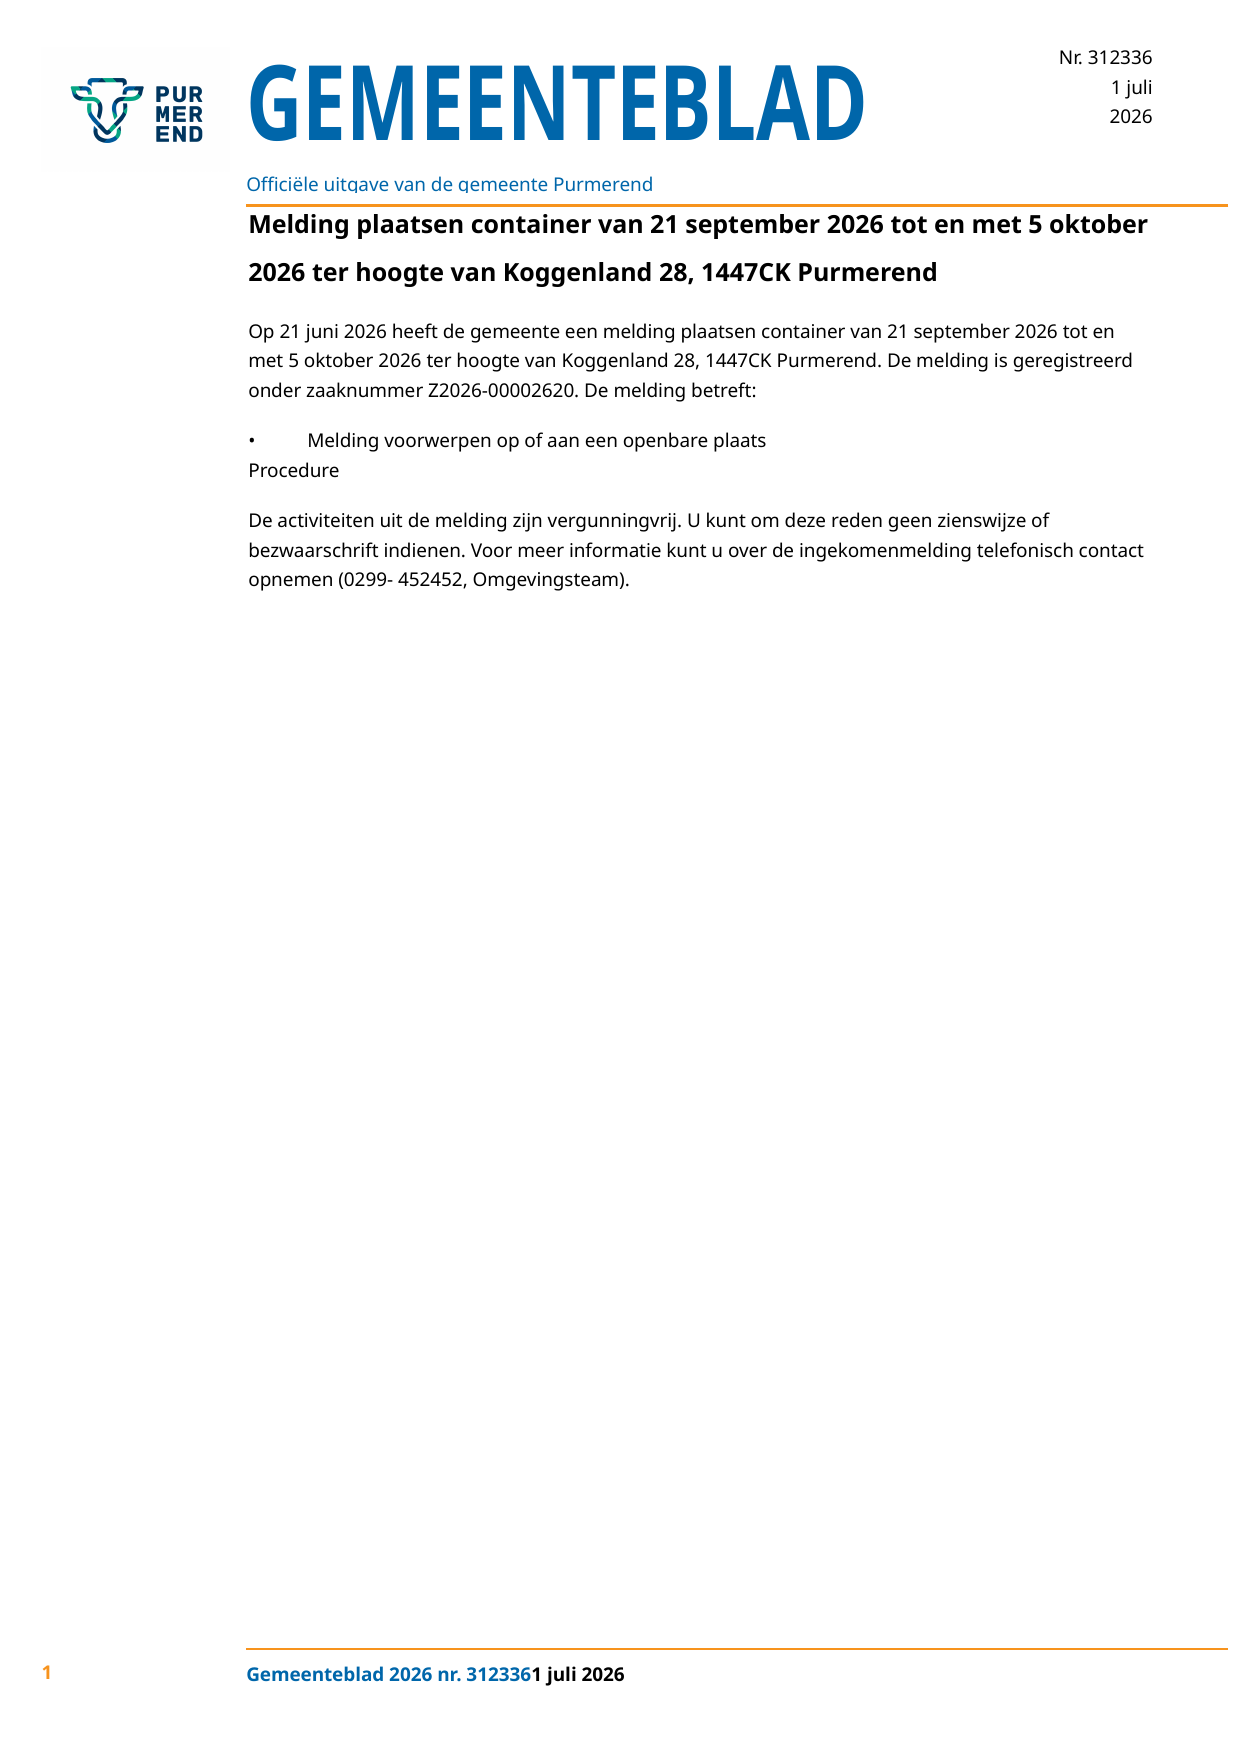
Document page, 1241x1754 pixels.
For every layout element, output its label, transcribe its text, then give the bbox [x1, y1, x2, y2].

text Melding plaatsen container van 21 september 2026 tot en met 5 oktober 2026 ter hoogte van Koggenland 28, 1447CK Purmerend [248, 207, 1152, 288]
text De activiteiten uit de melding zijn vergunningvrij. U kunt om deze reden geen zienswijze of bezwaarschrift indienen. Voor meer informatie kunt u over de ingekomenmelding telefonisch contact opnemen (0299- 452452, Omgevingsteam). [248, 507, 1152, 592]
text Op 21 juni 2026 heeft de gemeente een melding plaatsen container van 21 september 2026 tot en met 5 oktober 2026 ter hoogte van Koggenland 28, 1447CK Purmerend. De melding is geregistreerd onder zaaknummer Z2026-00002620. De melding betreft: [248, 318, 1152, 403]
list Melding voorwerpen op of aan een openbare plaats [248, 427, 1152, 453]
picture [41, 47, 231, 172]
text Procedure [248, 457, 1152, 483]
